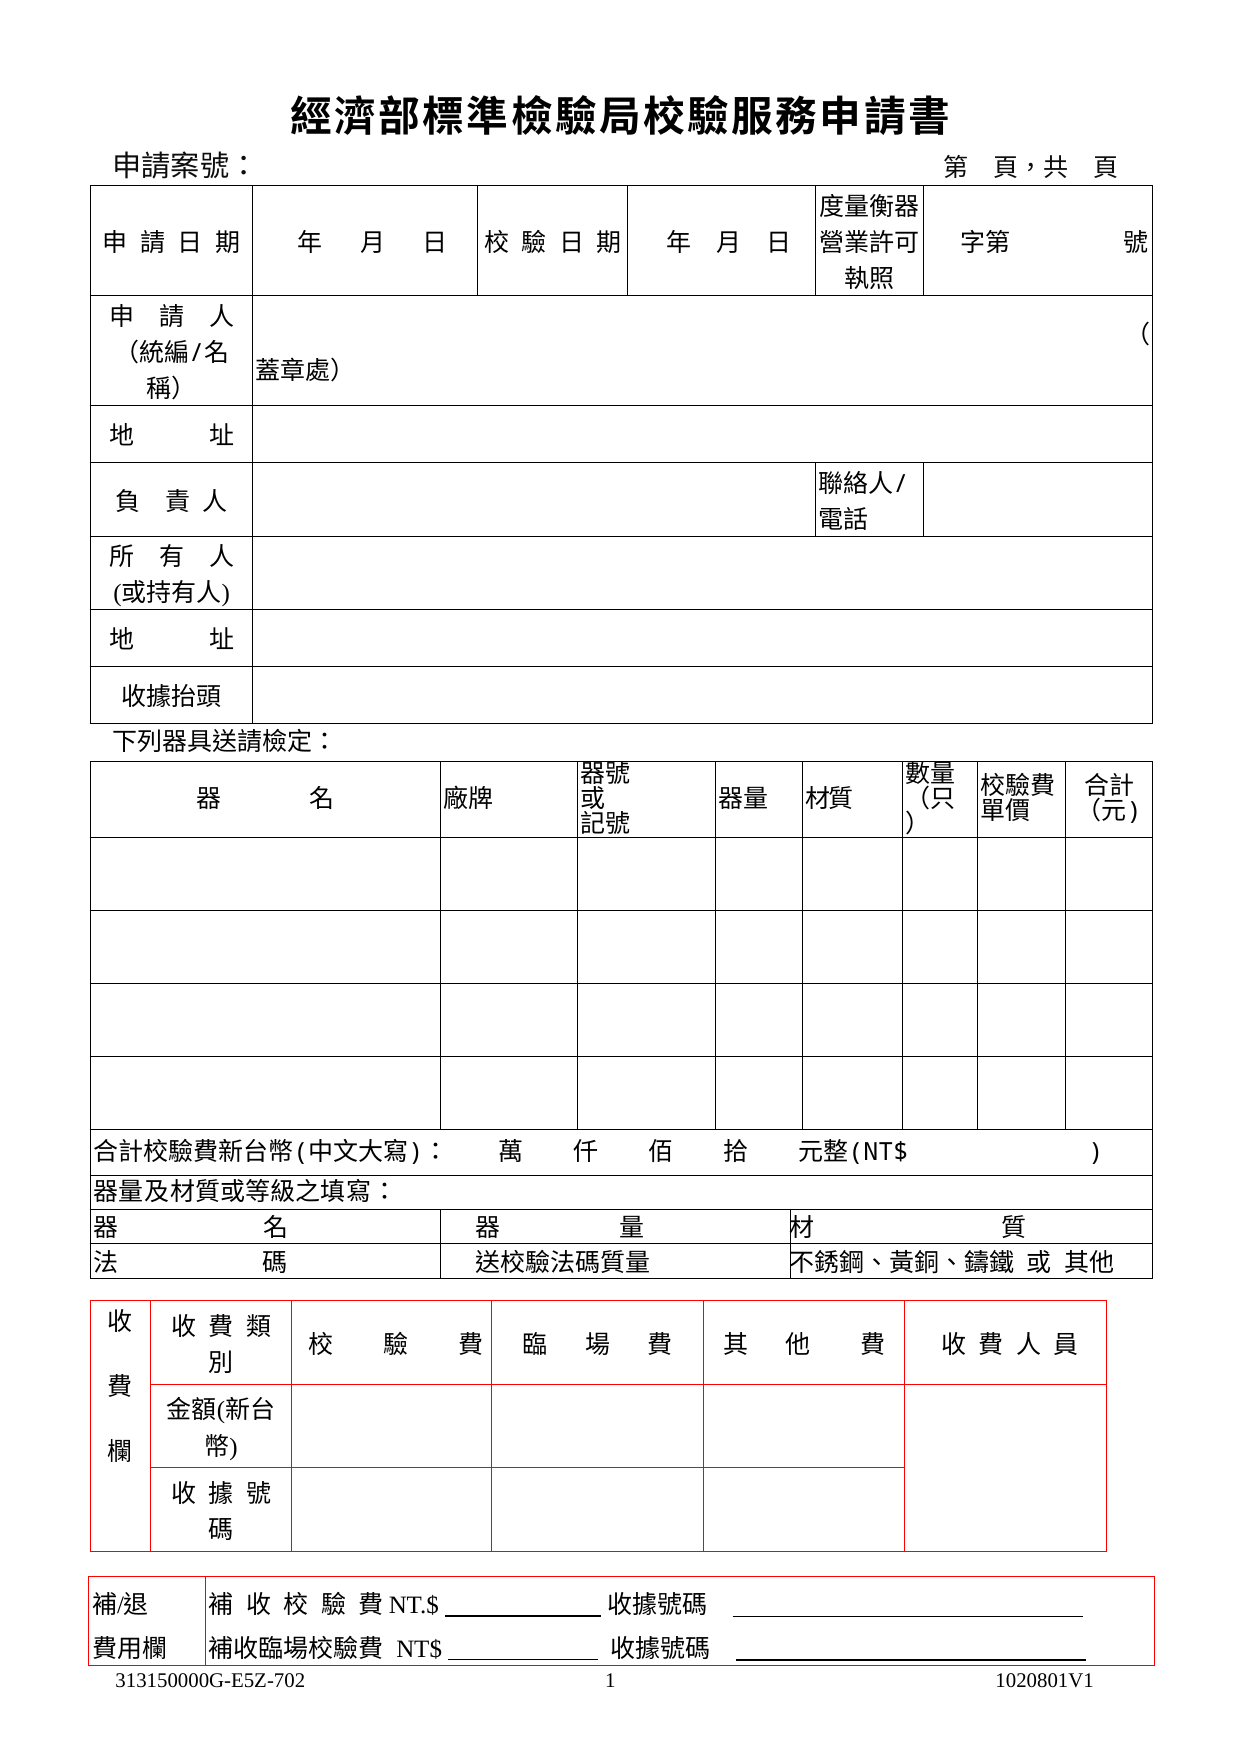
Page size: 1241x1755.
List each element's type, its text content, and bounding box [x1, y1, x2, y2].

table_cell [903, 838, 977, 910]
table_cell 地 址 [91, 406, 252, 462]
table_cell [253, 537, 1152, 609]
table_cell 法 碼 [91, 1244, 440, 1278]
table_cell [716, 838, 802, 910]
table_cell [978, 984, 1065, 1056]
table_header 收 費 欄 [91, 1301, 150, 1551]
table_cell （蓋章處） [253, 296, 1152, 405]
table_cell [441, 1057, 577, 1129]
table_cell [903, 1057, 977, 1129]
table_cell [91, 838, 440, 910]
table_header 校 驗 日 期 [478, 186, 627, 295]
table_cell 聯絡人/電話 [816, 463, 923, 536]
table_cell [441, 838, 577, 910]
table_header 校 驗 費 [292, 1301, 491, 1384]
table_cell [978, 1057, 1065, 1129]
table_cell 金額(新台幣) [151, 1385, 291, 1467]
table_cell 所 有 人 (或持有人) [91, 537, 252, 609]
table_cell 材 質 [791, 1210, 1152, 1243]
table_cell [924, 463, 1152, 536]
table_header 器量 [716, 762, 802, 837]
table_cell 地 址 [91, 610, 252, 666]
table_header 度量衡器營業許可執照 [816, 186, 923, 295]
table_cell [1066, 911, 1152, 983]
table_header 合計（元) [1066, 762, 1152, 837]
table_cell [253, 406, 1152, 462]
table_cell 不銹鋼、黃銅、鑄鐵 或 其他 [791, 1244, 1152, 1278]
table_header 年 月 日 [253, 186, 477, 295]
table_header 材質 [803, 762, 902, 837]
table_cell [803, 984, 902, 1056]
table_cell [803, 838, 902, 910]
table_cell [492, 1385, 703, 1467]
table_cell [704, 1468, 904, 1551]
table_cell [978, 911, 1065, 983]
table_cell 申 請 人 （統編/名稱） [91, 296, 252, 405]
text 下列器具送請檢定： [112, 730, 1128, 755]
table_header 廠牌 [441, 762, 577, 837]
table_cell [578, 1057, 715, 1129]
table_cell [978, 838, 1065, 910]
table_cell [1066, 1057, 1152, 1129]
table_header 校驗費 單價 [978, 762, 1065, 837]
table_cell [903, 911, 977, 983]
table_cell [91, 1057, 440, 1129]
table_cell [803, 911, 902, 983]
table_cell [905, 1385, 1106, 1551]
table_cell [903, 984, 977, 1056]
table_header 收 費 類 別 [151, 1301, 291, 1384]
table_header 收 費 人 員 [905, 1301, 1106, 1384]
table_cell [716, 1057, 802, 1129]
table_cell [292, 1468, 491, 1551]
table_cell [803, 1057, 902, 1129]
table_cell [1066, 838, 1152, 910]
table_cell [292, 1385, 491, 1467]
table_header 器號 或 記號 [578, 762, 715, 837]
table_header 年 月 日 [628, 186, 815, 295]
table_cell [253, 463, 815, 536]
table_cell [441, 984, 577, 1056]
table_cell [91, 984, 440, 1056]
table_cell [492, 1468, 703, 1551]
table_header 器 名 [91, 762, 440, 837]
table_cell 送校驗法碼質量 [441, 1244, 790, 1278]
table_cell [91, 911, 440, 983]
table_cell [253, 610, 1152, 666]
table_cell [578, 911, 715, 983]
table_header 臨 場 費 [492, 1301, 703, 1384]
table_header 補 收 校 驗 費NT.$ 收據號碼 補收臨場校驗費 NT$ 收據號碼 [206, 1577, 1154, 1664]
table_header 補/退 費用欄 [89, 1577, 205, 1664]
table_cell [578, 984, 715, 1056]
table_cell 收 據 號 碼 [151, 1468, 291, 1551]
table_cell 收據抬頭 [91, 667, 252, 723]
table_cell [716, 984, 802, 1056]
table_cell 器量及材質或等級之填寫： [91, 1176, 1152, 1209]
table_cell 負 責 人 [91, 463, 252, 536]
table_cell [704, 1385, 904, 1467]
table_cell 器 名 [91, 1210, 440, 1243]
table_cell [578, 838, 715, 910]
text 經濟部標準檢驗局校驗服務申請書 [112, 83, 1128, 143]
table_header 其 他 費 [704, 1301, 904, 1384]
table_cell [716, 911, 802, 983]
table_header 申 請 日 期 [91, 186, 252, 295]
table_header 數量 （只） [903, 762, 977, 837]
table_cell 合計校驗費新台幣(中文大寫)： 萬 仟 佰 拾 元整(NT$ ) [91, 1130, 1152, 1175]
table_cell 器 量 [441, 1210, 790, 1243]
table_header 字第 號 [924, 186, 1152, 295]
table_cell [441, 911, 577, 983]
table_cell [1066, 984, 1152, 1056]
text 申請案號： 第 頁，共 頁 [112, 143, 1128, 185]
table_cell [253, 667, 1152, 723]
